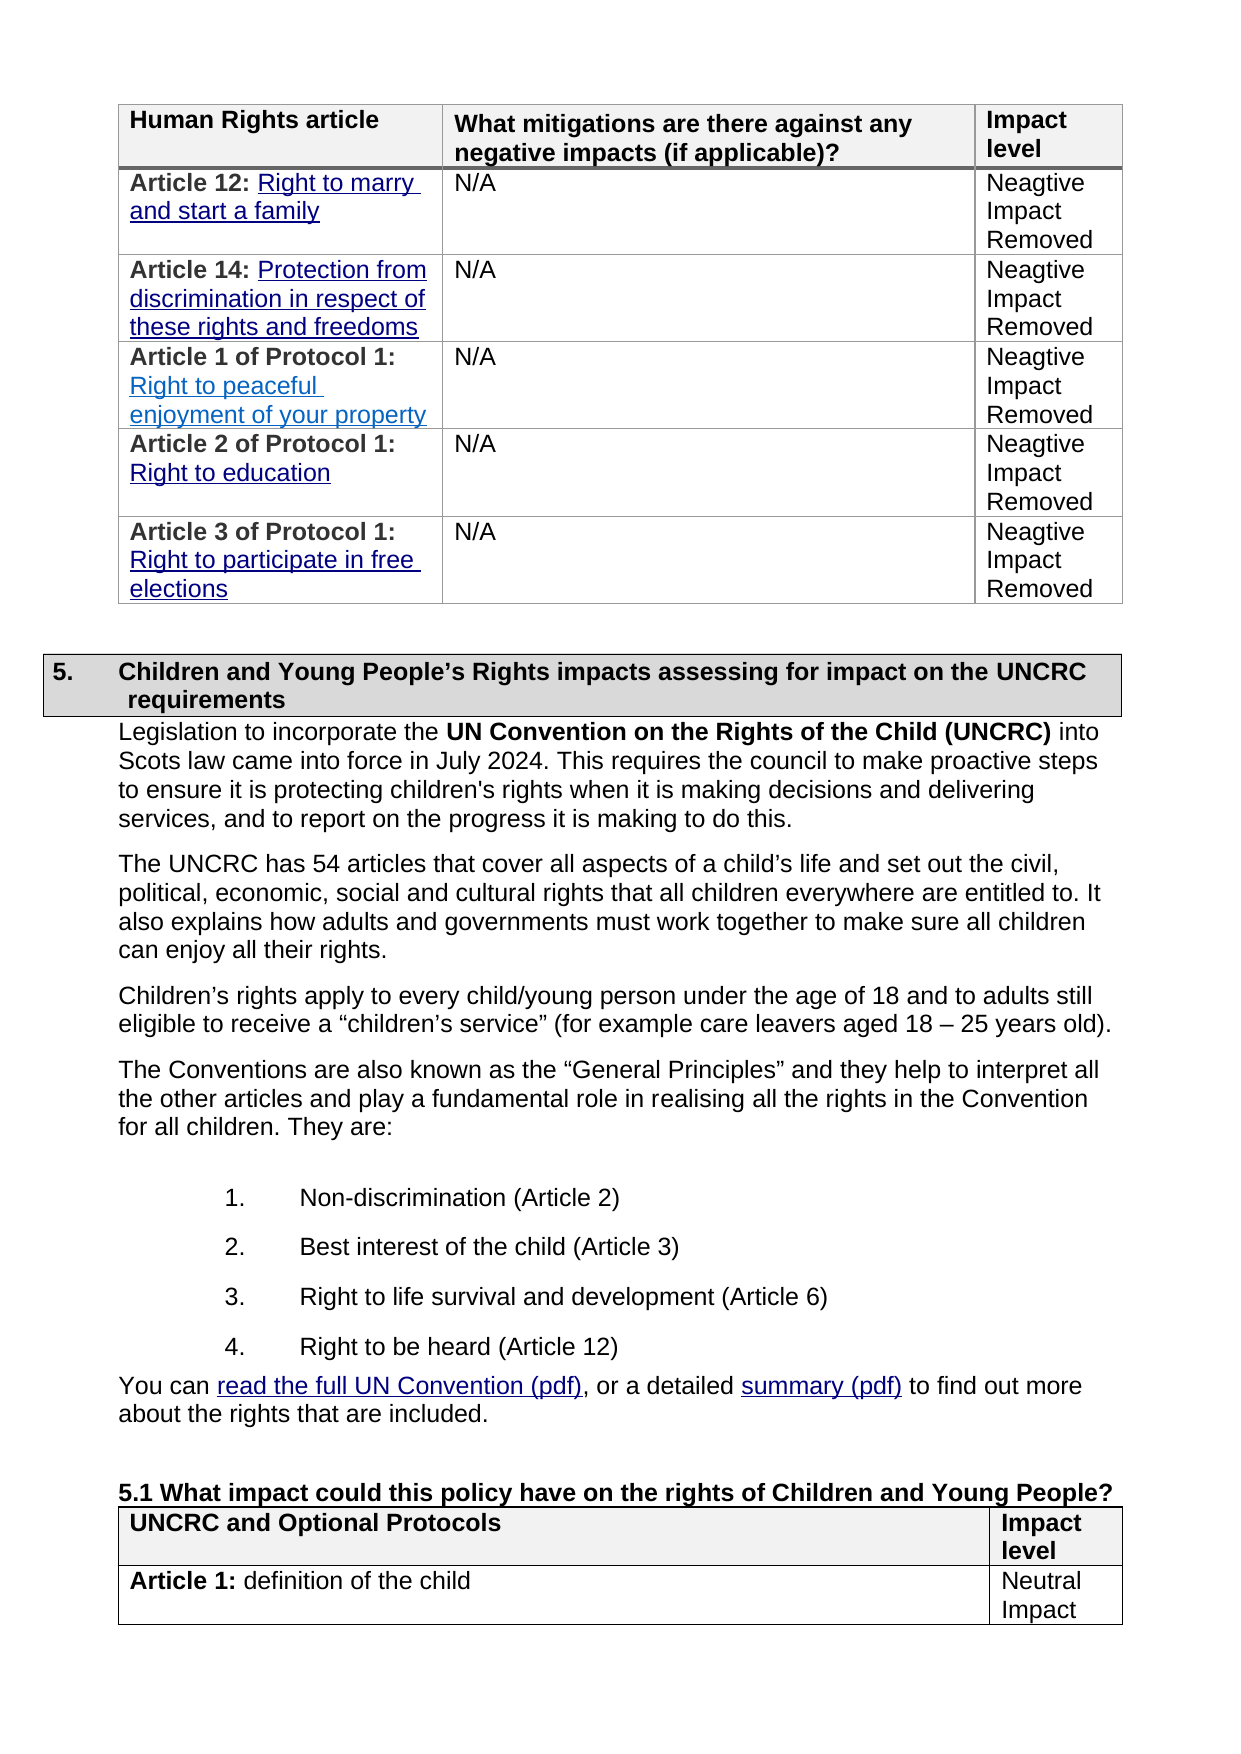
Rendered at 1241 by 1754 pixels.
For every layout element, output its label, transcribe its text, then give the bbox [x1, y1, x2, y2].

list Right to be heard (Article 12) [224, 1331, 1122, 1360]
table_cell N/A [443, 170, 974, 254]
table_cell N/A [443, 429, 974, 516]
table_header What mitigations are there against any negative impacts (if applicable)? [443, 105, 974, 166]
subtitle 5.1 What impact could this policy have on the rights of Children and Young People? [118, 1478, 1122, 1506]
text Children’s rights apply to every child/young person under the age of 18 and to adults still eligible to receive a “children’s service” (for example care leavers aged 18 – 25 years old). [118, 981, 1122, 1038]
table_cell Article 1 of Protocol 1: Right to peaceful enjoyment of your property [119, 342, 442, 428]
table_cell N/A [443, 342, 974, 428]
text You can read the full UN Convention (pdf), or a detailed summary (pdf) to find out more about the rights that are included. [118, 1371, 1122, 1428]
table_header Human Rights article [119, 105, 442, 166]
table_cell Article 14: Protection from discrimination in respect of these rights and freedoms [119, 255, 442, 341]
list Non-discrimination (Article 2) [224, 1183, 1122, 1211]
table_cell Choose an item. [976, 517, 1122, 603]
table_cell Choose an item. [976, 255, 1122, 341]
table_cell Article 2 of Protocol 1: Right to education [119, 429, 442, 516]
list Best interest of the child (Article 3) [224, 1232, 1122, 1261]
table_cell Choose an item. [976, 342, 1122, 428]
list Right to life survival and development (Article 6) [224, 1282, 1122, 1311]
subtitle Children and Young People’s Rights impacts assessing for impact on the UNCRC requirements [44, 655, 1121, 716]
table_header Impact level [990, 1508, 1122, 1565]
table_cell Article 3 of Protocol 1: Right to participate in free elections [119, 517, 442, 603]
text The Conventions are also known as the “General Principles” and they help to interpret all the other articles and play a fundamental role in realising all the rights in the Convention for all children. They are: [118, 1055, 1122, 1141]
text Legislation to incorporate the UN Convention on the Rights of the Child (UNCRC) into Scots law came into force in July 2024. This requires the council to make proactive steps to ensure it is protecting children's rights when it is making decisions and delivering services, and to report on the progress it is making to do this. [118, 717, 1122, 832]
table_cell Neutral Impact [990, 1566, 1122, 1623]
table_cell N/A [443, 517, 974, 603]
table_cell N/A [443, 255, 974, 341]
table_header Impact level [976, 105, 1122, 166]
table_cell Article 1: definition of the child [119, 1566, 989, 1623]
table_cell Choose an item. [976, 170, 1122, 254]
table_cell Article 12: Right to marry and start a family [119, 170, 442, 254]
table_cell Choose an item. [976, 429, 1122, 516]
table_header UNCRC and Optional Protocols [119, 1508, 989, 1565]
text The UNCRC has 54 articles that cover all aspects of a child’s life and set out the civil, political, economic, social and cultural rights that all children everywhere are entitled to. It also explains how adults and governments must work together to make sure all children can enjoy all their rights. [118, 849, 1122, 964]
